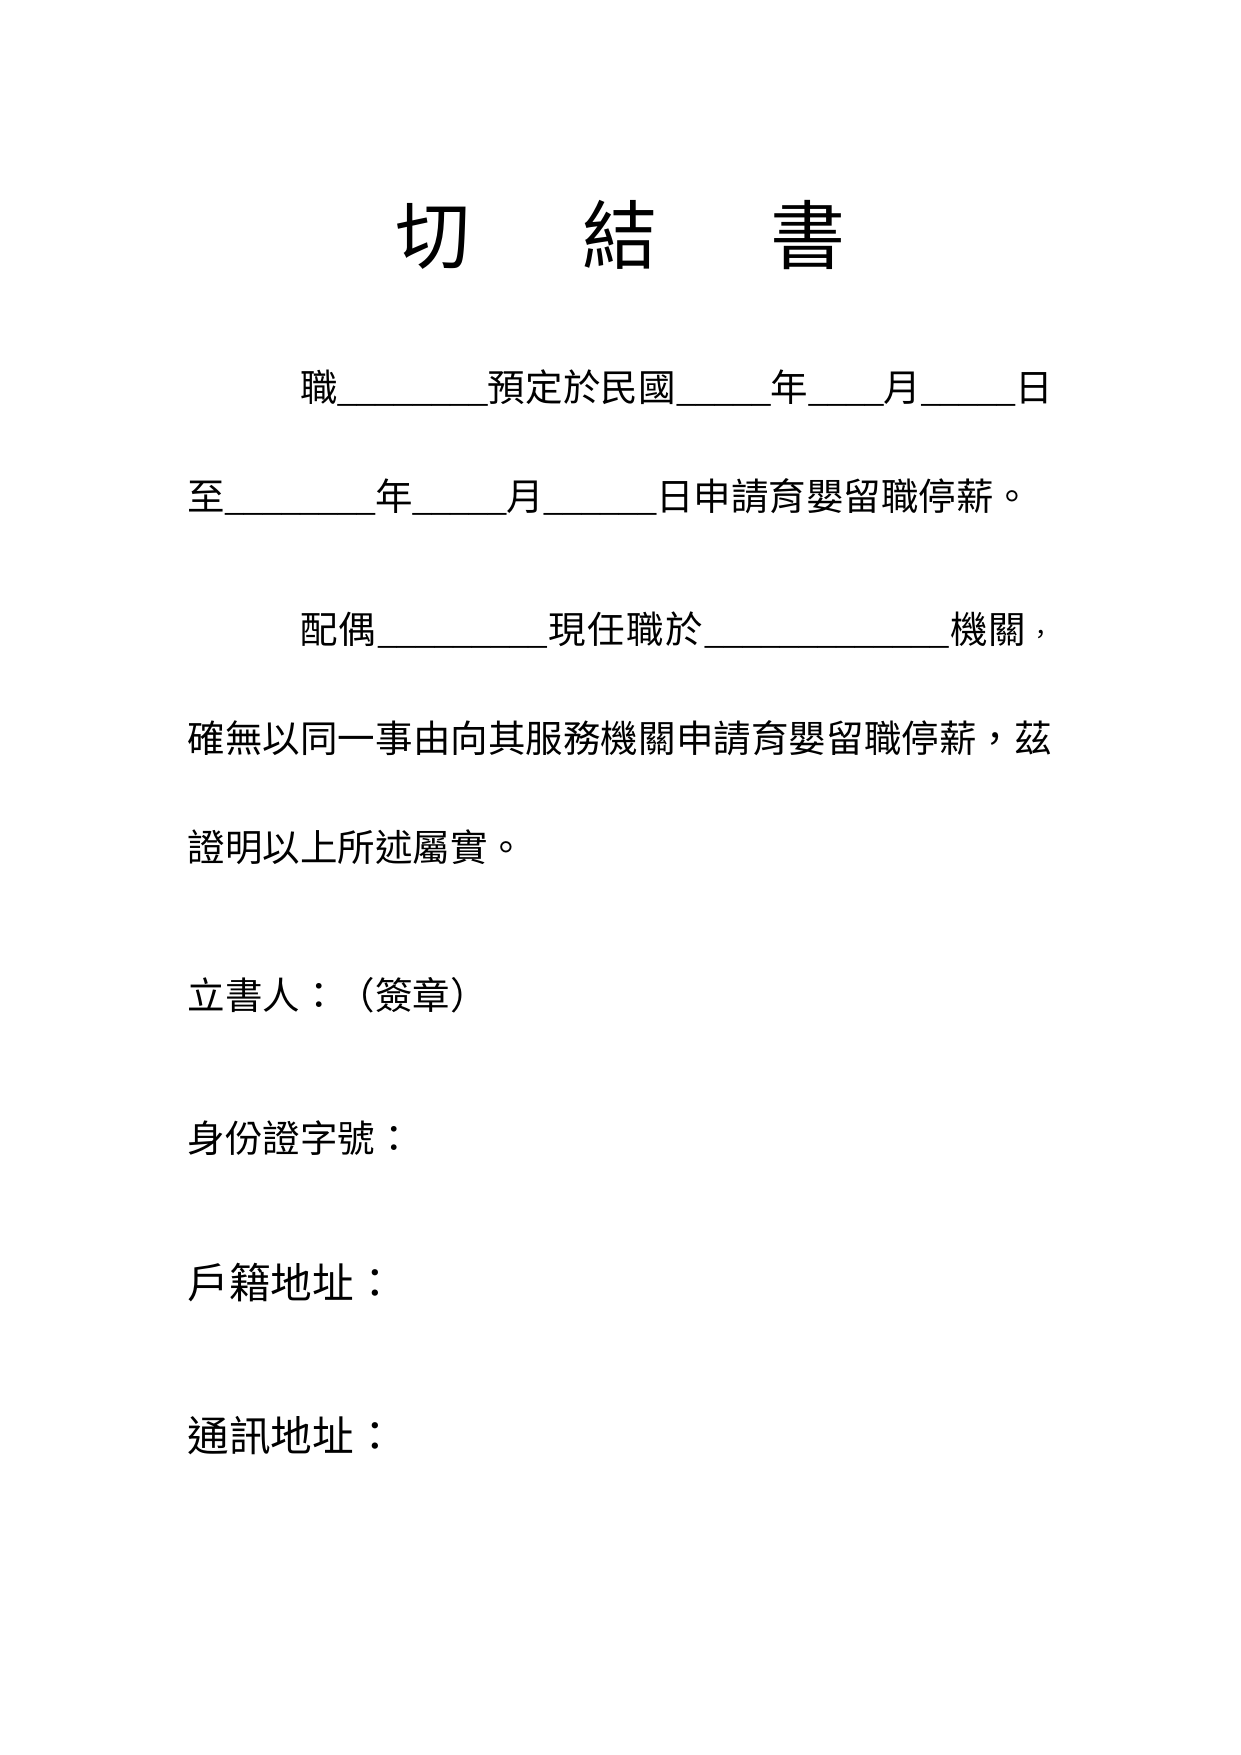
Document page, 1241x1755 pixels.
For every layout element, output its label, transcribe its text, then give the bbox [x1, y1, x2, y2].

text 身份證字號： [187, 1095, 1053, 1157]
text 戶籍地址： [187, 1239, 1053, 1301]
text 通訊地址： [187, 1392, 1053, 1454]
text 切 結 書 [187, 158, 1053, 283]
text 配偶_________現任職於_____________機關，確無以同一事由向其服務機關申請育嬰留職停薪，茲證明以上所述屬實。 [187, 600, 1053, 872]
text 立書人：（簽章） [187, 951, 1053, 1013]
text 職________預定於民國_____年____月_____日至________年_____月______日申請育嬰留職停薪。 [187, 358, 1053, 521]
